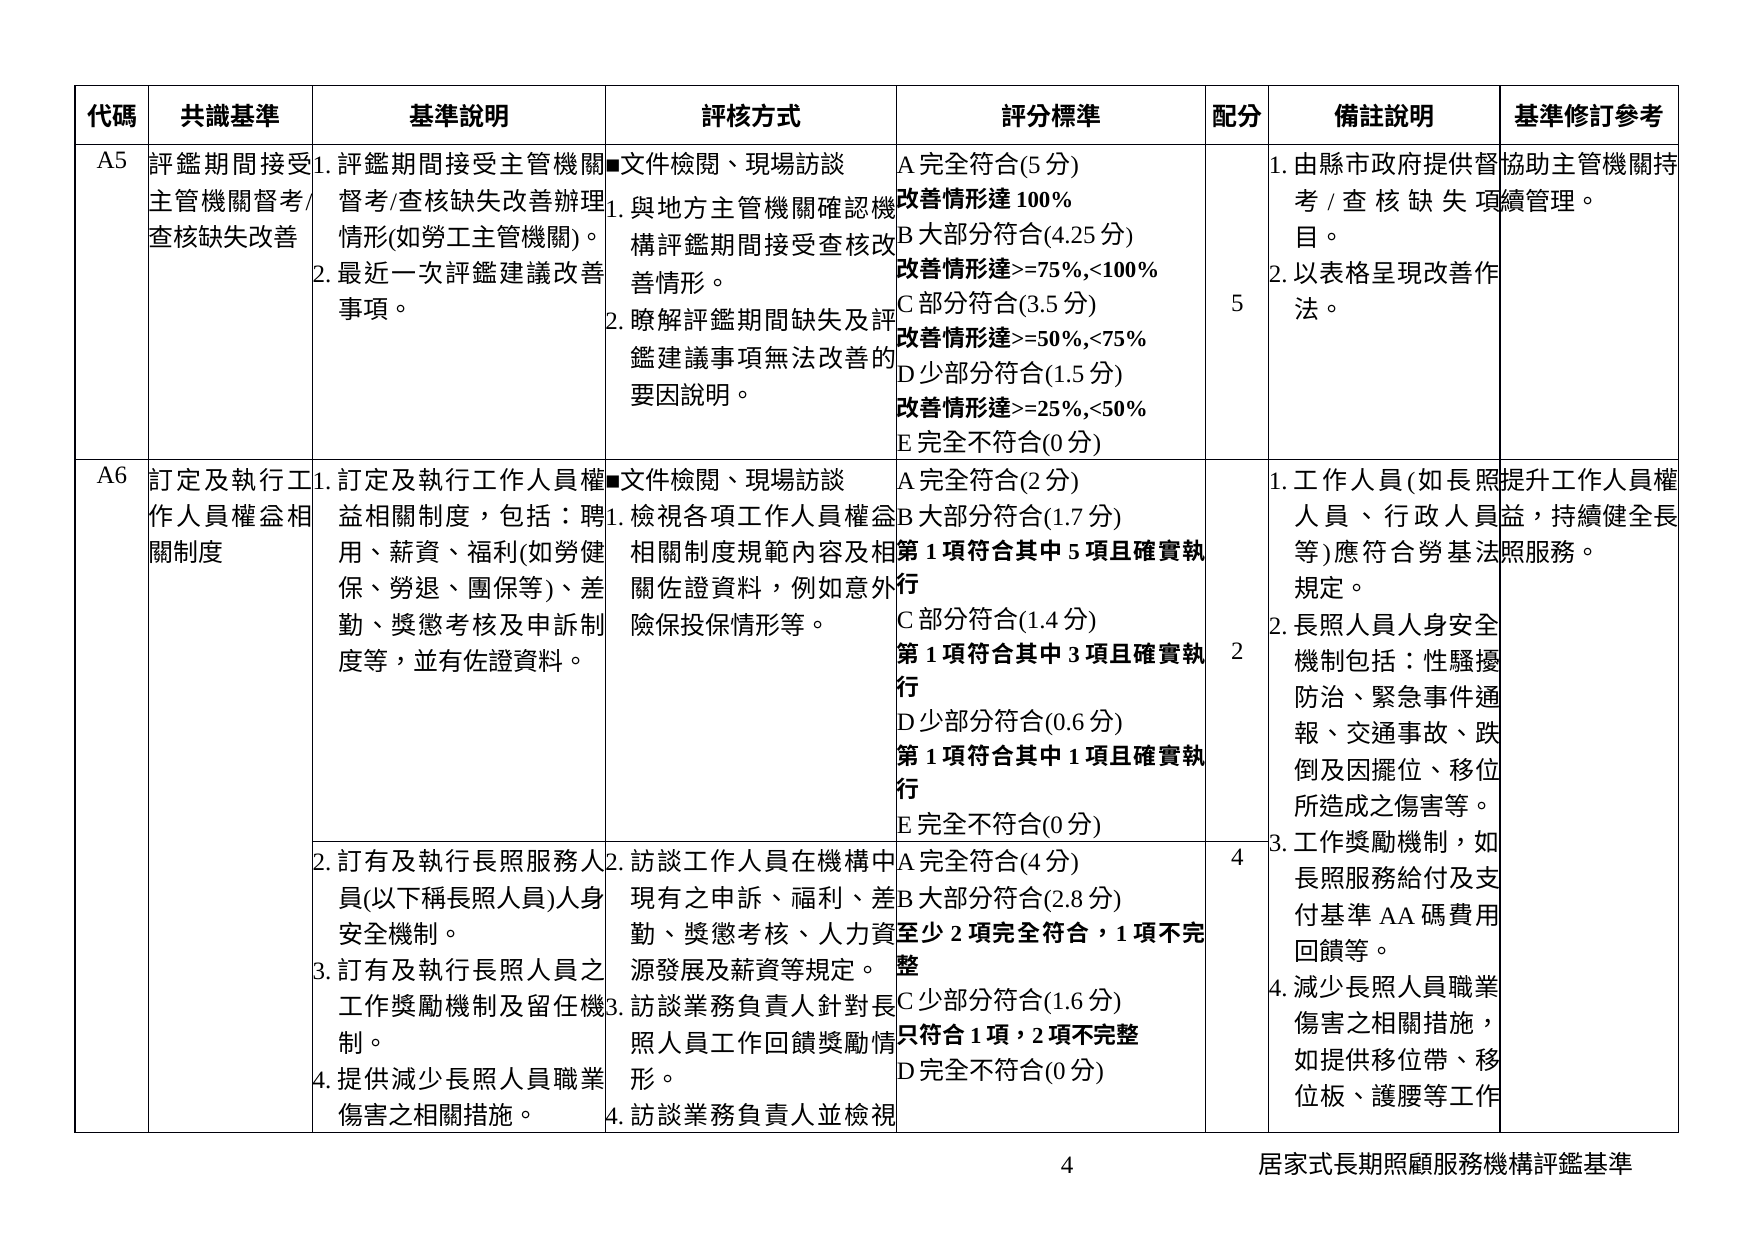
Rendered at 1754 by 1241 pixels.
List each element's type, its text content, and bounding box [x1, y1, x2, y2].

table_header 備註說明 [1269, 86, 1499, 144]
table_cell 由縣市政府提供督考/查核缺失項目。 以表格呈現改善作法。 [1269, 145, 1499, 459]
table_cell 訂定及執行工作人員權益相關制度，包括：聘用、薪資、福利(如勞健保、勞退、團保等)、差勤、獎懲考核及申訴制度等，並有佐證資料。 [313, 460, 605, 841]
table_cell 評鑑期間接受主管機關督考/查核缺失改善 [149, 145, 312, 459]
table_header 基準說明 [313, 86, 605, 144]
table_header 配分 [1206, 86, 1268, 144]
table_cell 2 [1206, 460, 1268, 841]
table_cell A5 [76, 145, 148, 459]
table_cell A完全符合(2分) B大部分符合(1.7分) 第1項符合其中5項且確實執行 C部分符合(1.4分) 第1項符合其中3項且確實執行 D少部分符合(0.6分) 第1項符合其中1項且確實執行 E完全不符合(0分) [897, 460, 1205, 841]
table_cell A完全符合(4分) B大部分符合(2.8分) 至少2項完全符合，1項不完整 C少部分符合(1.6分) 只符合1項，2項不完整 D完全不符合(0分) [897, 842, 1205, 1132]
table_cell 工作人員(如長照人員、行政人員等)應符合勞基法規定。 長照人員人身安全機制包括：性騷擾防治、緊急事件通報、交通事故、跌倒及因擺位、移位所造成之傷害等。 工作獎勵機制，如長照服務給付及支付基準AA碼費用回饋等。 減少長照人員職業傷害之相關措施，如提供移位帶、移位板、護腰等工作輔具。 [1269, 460, 1499, 1132]
table_cell 訂定及執行工作人員權益相關制度 [149, 460, 312, 1132]
table_header 基準修訂參考 [1501, 86, 1678, 144]
table_cell A完全符合(5分) 改善情形達100% B大部分符合(4.25分) 改善情形達>=75%,<100% C部分符合(3.5分) 改善情形達>=50%,<75% D少部分符合(1.5分) 改善情形達>=25%,<50% E完全不符合(0分) [897, 145, 1205, 459]
table_header 代碼 [76, 86, 148, 144]
table_cell 評鑑期間接受主管機關督考/查核缺失改善辦理情形(如勞工主管機關)。 最近一次評鑑建議改善事項。 [313, 145, 605, 459]
table_cell 4 [1206, 842, 1268, 1132]
table_cell 協助主管機關持續管理。 [1501, 145, 1678, 459]
table_header 共識基準 [149, 86, 312, 144]
table_header 評核方式 [606, 86, 896, 144]
table_cell 5 [1206, 145, 1268, 459]
table_cell 訪談工作人員在機構中現有之申訴、福利、差勤、獎懲考核、人力資源發展及薪資等規定。 訪談業務負責人針對長照人員工作回饋獎勵情形。 訪談業務負責人並檢視機構內減少長照人員職業傷害之相關具體措施。 [606, 842, 896, 1132]
table_header 評分標準 [897, 86, 1205, 144]
table_cell ■文件檢閱、現場訪談 與地方主管機關確認機構評鑑期間接受查核改善情形。 瞭解評鑑期間缺失及評鑑建議事項無法改善的要因說明。 [606, 145, 896, 459]
table_cell ■文件檢閱、現場訪談 檢視各項工作人員權益相關制度規範內容及相關佐證資料，例如意外險保投保情形等。 [606, 460, 896, 841]
table_cell 提升工作人員權益，持續健全長照服務。 [1501, 460, 1678, 1132]
table_cell 訂有及執行長照服務人員(以下稱長照人員)人身安全機制。 訂有及執行長照人員之工作獎勵機制及留任機制。 提供減少長照人員職業傷害之相關措施。 [313, 842, 605, 1132]
table_cell A6 [76, 460, 148, 1132]
